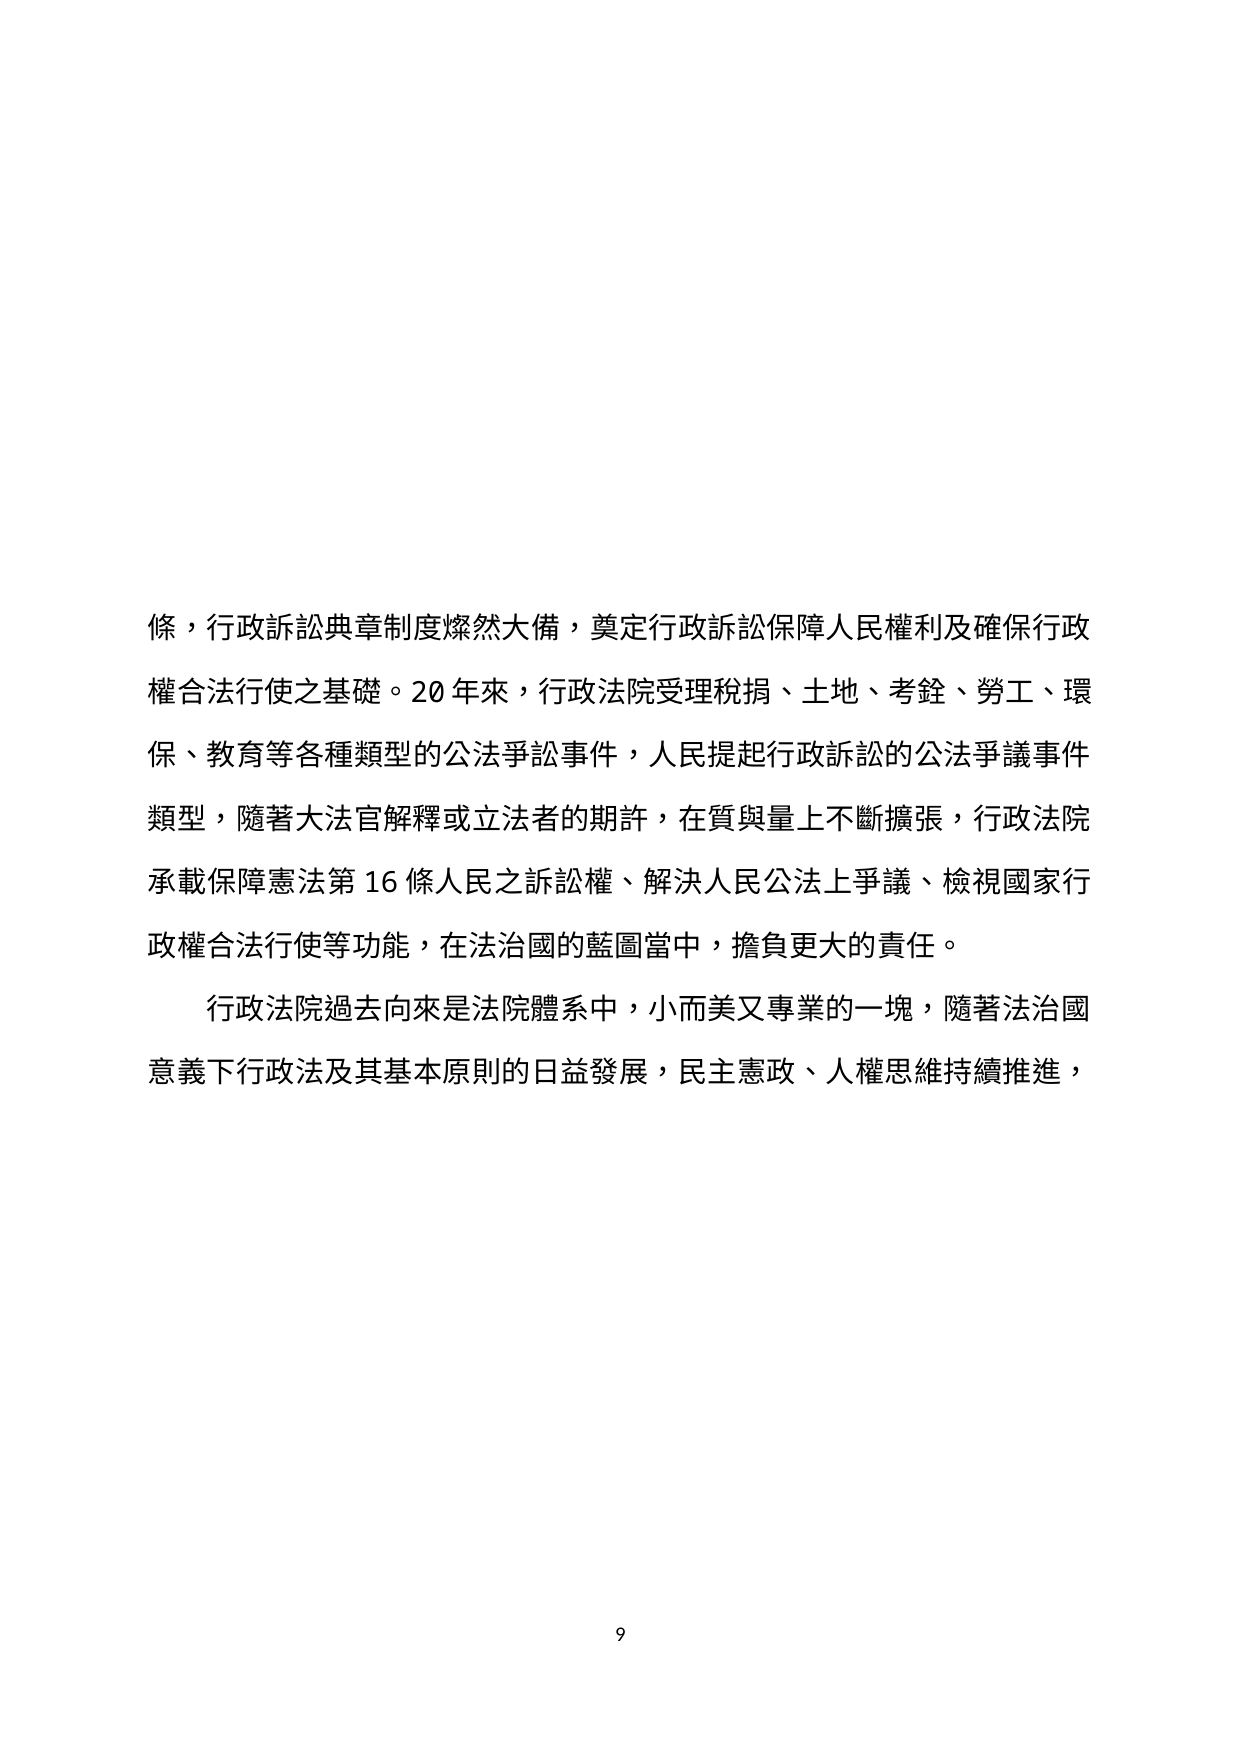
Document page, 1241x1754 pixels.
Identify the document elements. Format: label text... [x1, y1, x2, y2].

text 行政法院過去向來是法院體系中，小而美又專業的一塊，隨著法治國意義下行政法及其基本原則的日益發展，民主憲政、人權思維持續推進， [148, 986, 1093, 1091]
text 條，行政訴訟典章制度燦然大備，奠定行政訴訟保障人民權利及確保行政權合法行使之基礎。20年來，行政法院受理稅捐、土地、考銓、勞工、環保、教育等各種類型的公法爭訟事件，人民提起行政訴訟的公法爭議事件類型，隨著大法官解釋或立法者的期許，在質與量上不斷擴張，行政法院承載保障憲法第16條人民之訴訟權、解決人民公法上爭議、檢視國家行政權合法行使等功能，在法治國的藍圖當中，擔負更大的責任。 [148, 605, 1093, 964]
